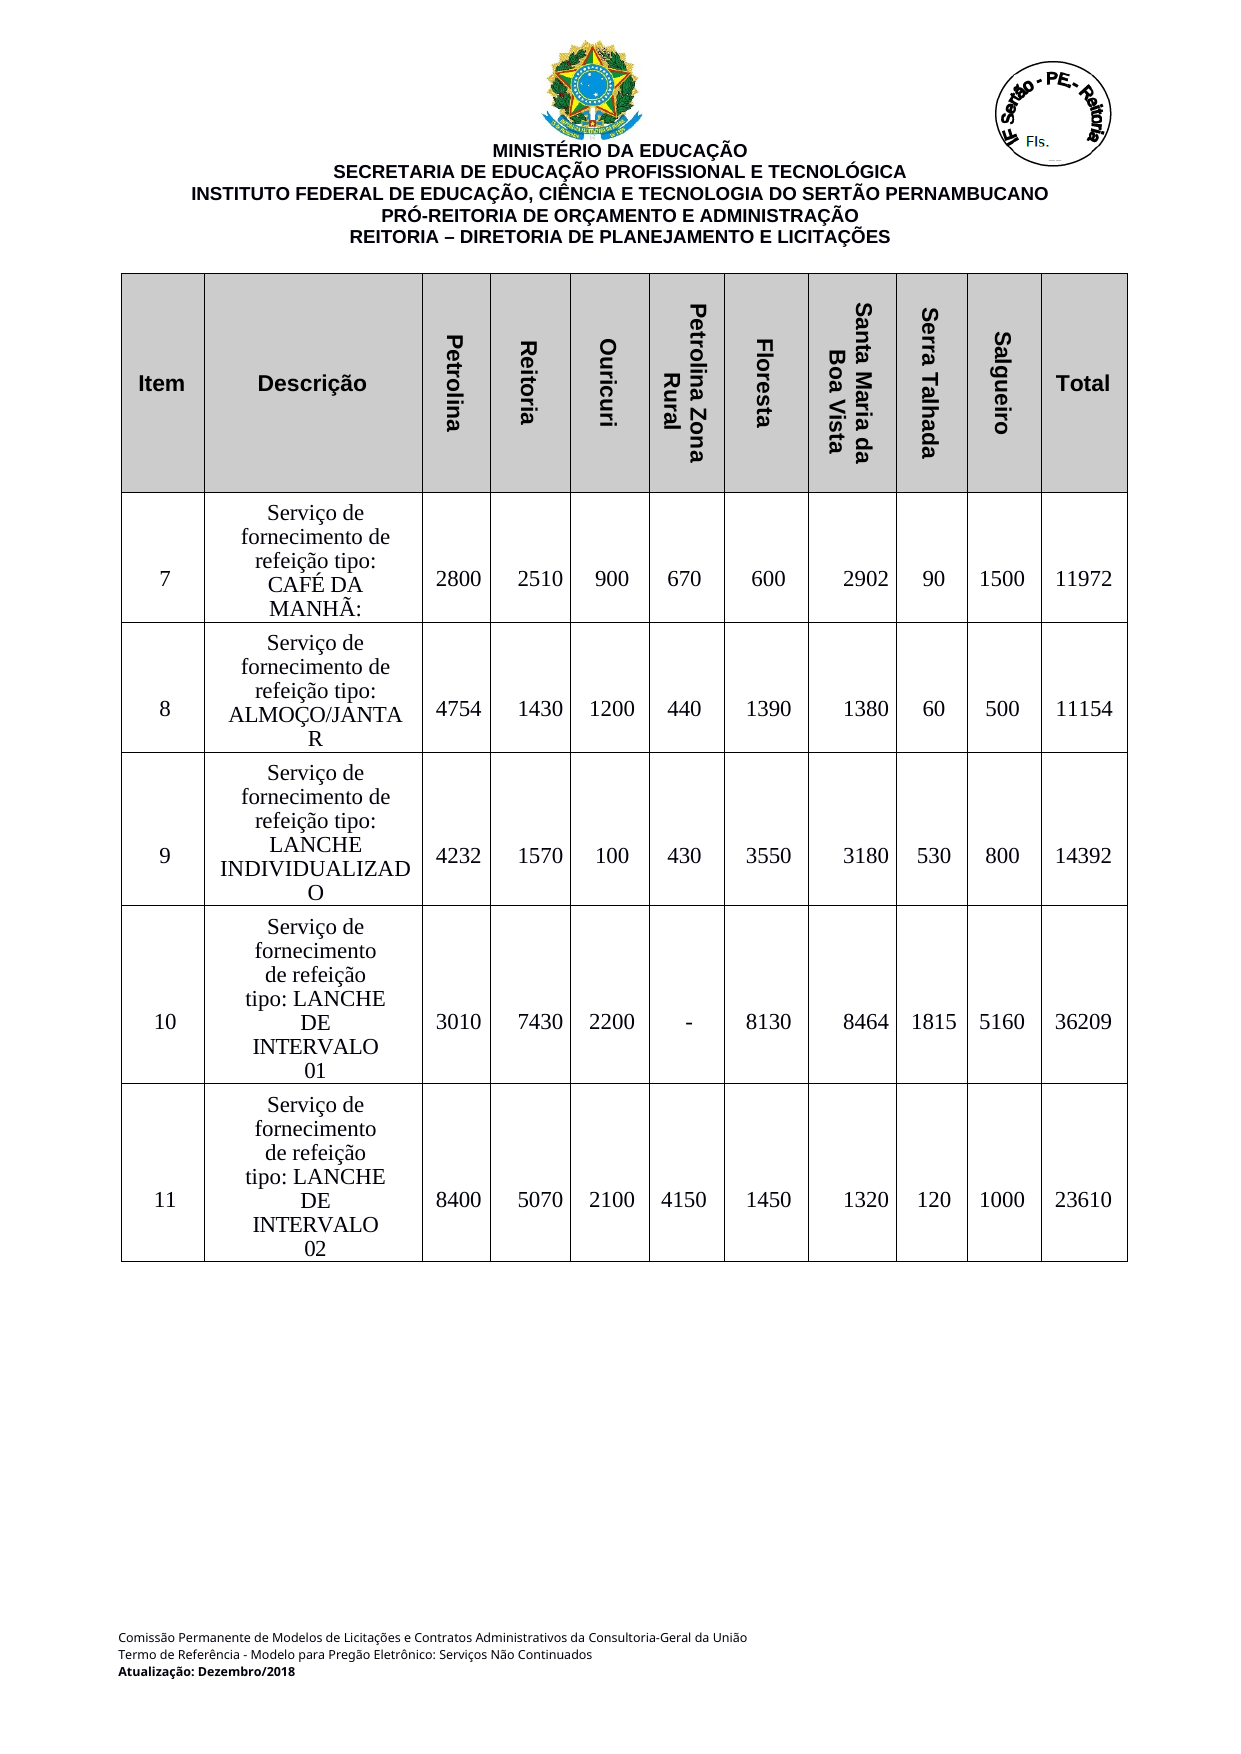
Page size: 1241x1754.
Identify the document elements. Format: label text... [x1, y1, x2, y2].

table_header Total [1042, 274, 1127, 492]
table_cell 900 [571, 493, 649, 622]
table_cell 1430 [491, 623, 570, 752]
table_cell 8400 [423, 1084, 490, 1261]
table_cell Serviço de fornecimento de refeição tipo: LANCHE DE INTERVALO 01 [205, 906, 422, 1083]
table_cell Serviço de fornecimento de refeição tipo: LANCHE DE INTERVALO 02 [205, 1084, 422, 1261]
table_cell 5160 [968, 906, 1041, 1083]
table_cell 9 [122, 753, 204, 905]
table_header Ouricuri [571, 274, 649, 492]
table_cell 1570 [491, 753, 570, 905]
picture [541, 40, 643, 140]
table_cell 670 [650, 493, 724, 622]
table_cell 11 [122, 1084, 204, 1261]
table_cell 1450 [725, 1084, 808, 1261]
table_cell 7 [122, 493, 204, 622]
table_cell 530 [897, 753, 967, 905]
table_header Item [122, 274, 204, 492]
table_cell 10 [122, 906, 204, 1083]
table_cell 4754 [423, 623, 490, 752]
table_header Reitoria [491, 274, 570, 492]
table_cell 800 [968, 753, 1041, 905]
table_cell 5070 [491, 1084, 570, 1261]
table_cell 8 [122, 623, 204, 752]
table_cell 7430 [491, 906, 570, 1083]
table_cell 14392 [1042, 753, 1127, 905]
table_cell - [650, 906, 724, 1083]
table_cell 2510 [491, 493, 570, 622]
table_cell Serviço de fornecimento de refeição tipo: CAFÉ DA MANHÃ: [205, 493, 422, 622]
table_cell Serviço de fornecimento de refeição tipo: LANCHE INDIVIDUALIZADO [205, 753, 422, 905]
table_cell 1500 [968, 493, 1041, 622]
table_cell 100 [571, 753, 649, 905]
table_cell 23610 [1042, 1084, 1127, 1261]
table_cell 2200 [571, 906, 649, 1083]
table_cell 1320 [809, 1084, 896, 1261]
table_cell 36209 [1042, 906, 1127, 1083]
table_header Floresta [725, 274, 808, 492]
table_cell 1000 [968, 1084, 1041, 1261]
table_header Salgueiro [968, 274, 1041, 492]
table_cell 2100 [571, 1084, 649, 1261]
table_cell 1390 [725, 623, 808, 752]
table_cell 3180 [809, 753, 896, 905]
table_cell 1200 [571, 623, 649, 752]
table_cell 90 [897, 493, 967, 622]
table_cell 2902 [809, 493, 896, 622]
table_cell 600 [725, 493, 808, 622]
table_header Descrição [205, 274, 422, 492]
table_header Petrolina [423, 274, 490, 492]
table_cell Serviço de fornecimento de refeição tipo: ALMOÇO/JANTAR [205, 623, 422, 752]
table_header Petrolina Zona Rural [650, 274, 724, 492]
table_cell 120 [897, 1084, 967, 1261]
table_cell 430 [650, 753, 724, 905]
picture [988, 51, 1117, 171]
table_cell 4150 [650, 1084, 724, 1261]
table_cell 1815 [897, 906, 967, 1083]
table_cell 8464 [809, 906, 896, 1083]
table_cell 440 [650, 623, 724, 752]
table_cell 500 [968, 623, 1041, 752]
table_cell 11154 [1042, 623, 1127, 752]
table_header Serra Talhada [897, 274, 967, 492]
table_cell 3010 [423, 906, 490, 1083]
table_cell 11972 [1042, 493, 1127, 622]
table_cell 4232 [423, 753, 490, 905]
table_cell 3550 [725, 753, 808, 905]
table_cell 2800 [423, 493, 490, 622]
table_cell 60 [897, 623, 967, 752]
table_cell 8130 [725, 906, 808, 1083]
table_header Santa Maria da Boa Vista [809, 274, 896, 492]
table_cell 1380 [809, 623, 896, 752]
